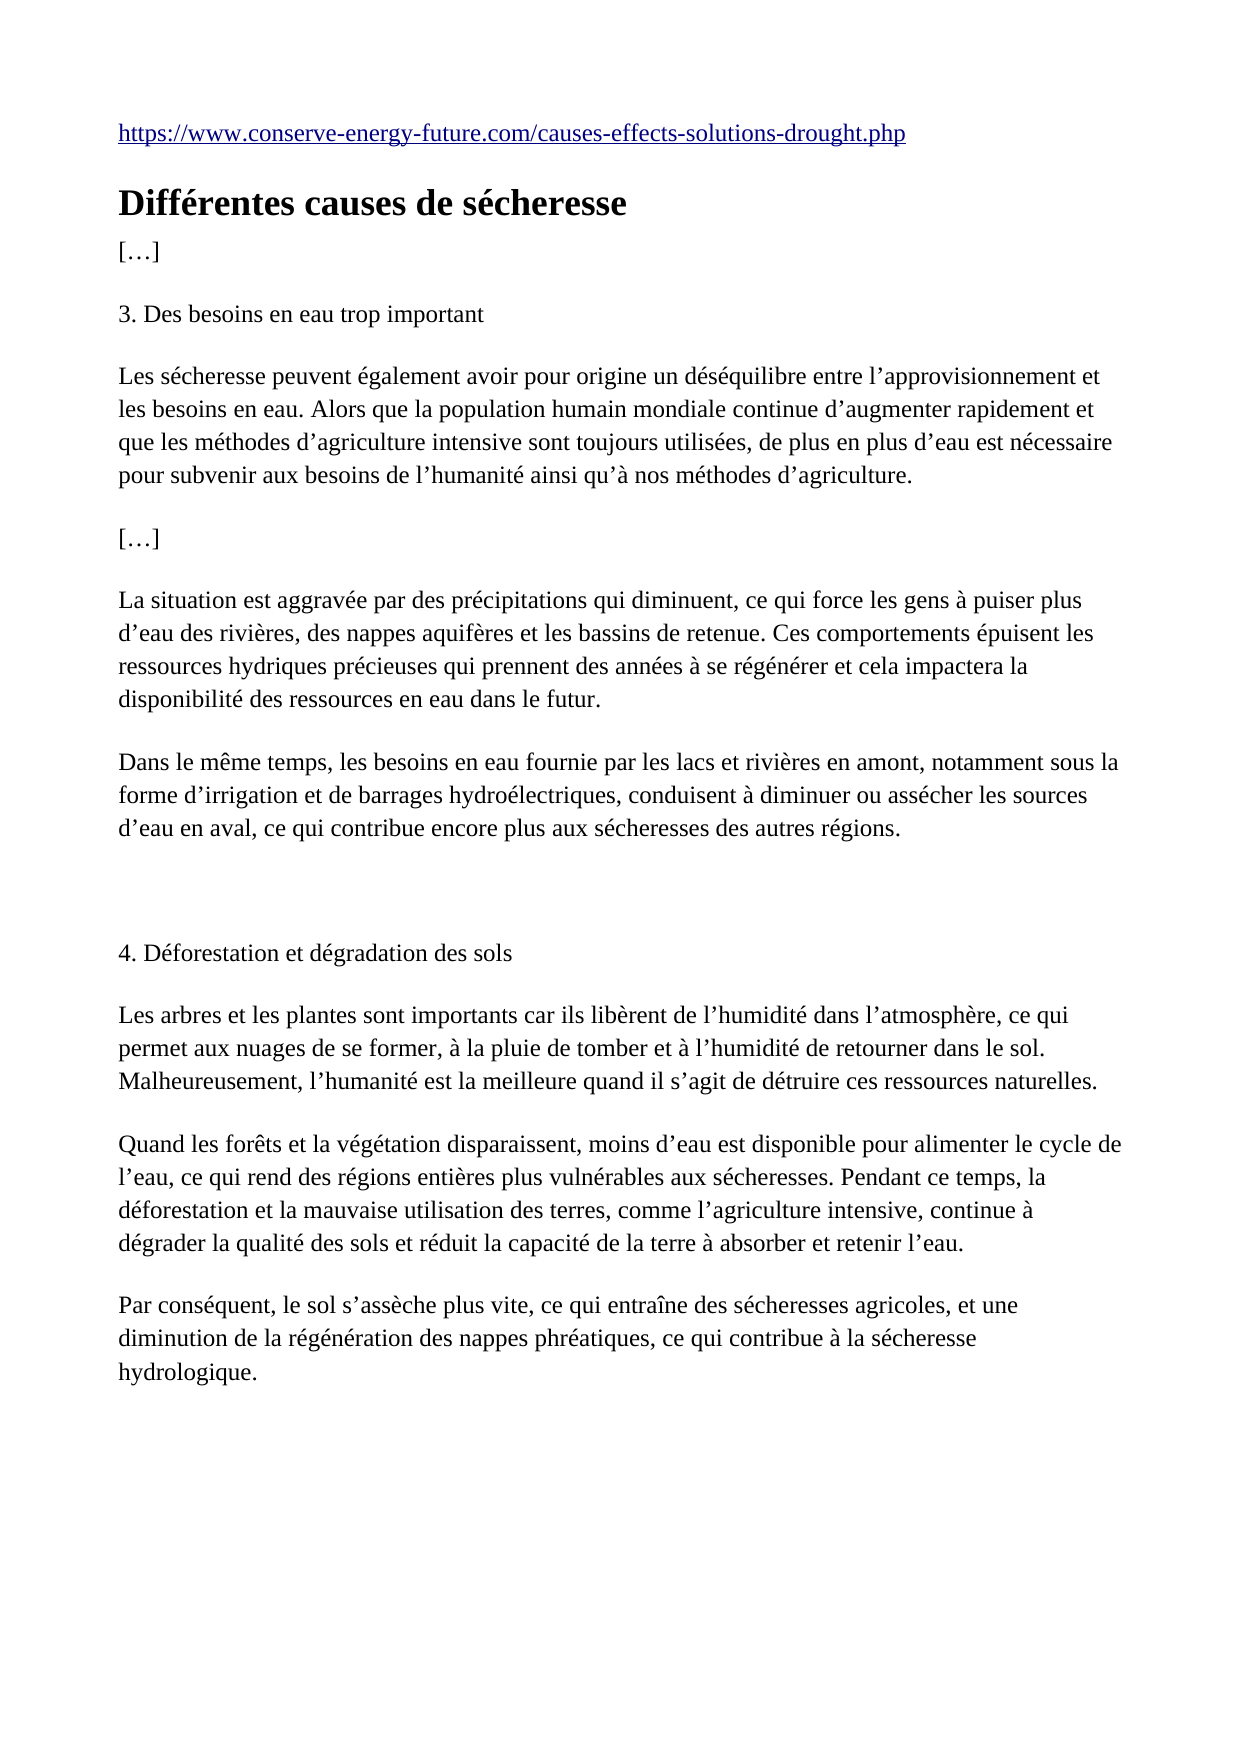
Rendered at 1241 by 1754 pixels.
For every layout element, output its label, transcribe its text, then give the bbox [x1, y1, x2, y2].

text La situation est aggravée par des précipitations qui diminuent, ce qui force les gens à puiser plus d’eau des rivières, des nappes aquifères et les bassins de retenue. Ces comportements épuisent les ressources hydriques précieuses qui prennent des années à se régénérer et cela impactera la disponibilité des ressources en eau dans le futur. [118, 585, 1122, 713]
text Les sécheresse peuvent également avoir pour origine un déséquilibre entre l’approvisionnement et les besoins en eau. Alors que la population humain mondiale continue d’augmenter rapidement et que les méthodes d’agriculture intensive sont toujours utilisées, de plus en plus d’eau est nécessaire pour subvenir aux besoins de l’humanité ainsi qu’à nos méthodes d’agriculture. [118, 361, 1122, 489]
text https://www.conserve-energy-future.com/causes-effects-solutions-drought.php [118, 118, 1122, 147]
text 3. Des besoins en eau trop important [118, 299, 1122, 327]
text Les arbres et les plantes sont importants car ils libèrent de l’humidité dans l’atmosphère, ce qui permet aux nuages de se former, à la pluie de tomber et à l’humidité de retourner dans le sol. Malheureusement, l’humanité est la meilleure quand il s’agit de détruire ces ressources naturelles. [118, 1000, 1122, 1095]
text 4. Déforestation et dégradation des sols [118, 938, 1122, 967]
text Quand les forêts et la végétation disparaissent, moins d’eau est disponible pour alimenter le cycle de l’eau, ce qui rend des régions entières plus vulnérables aux sécheresses. Pendant ce temps, la déforestation et la mauvaise utilisation des terres, comme l’agriculture intensive, continue à dégrader la qualité des sols et réduit la capacité de la terre à absorber et retenir l’eau. [118, 1129, 1122, 1257]
text […] [118, 523, 1122, 552]
text Par conséquent, le sol s’assèche plus vite, ce qui entraîne des sécheresses agricoles, et une diminution de la régénération des nappes phréatiques, ce qui contribue à la sécheresse hydrologique. [118, 1291, 1122, 1385]
text Dans le même temps, les besoins en eau fournie par les lacs et rivières en amont, notamment sous la forme d’irrigation et de barrages hydroélectriques, conduisent à diminuer ou assécher les sources d’eau en aval, ce qui contribue encore plus aux sécheresses des autres régions. [118, 747, 1122, 842]
text […] [118, 236, 1122, 265]
subtitle Différentes causes de sécheresse [118, 181, 1122, 224]
